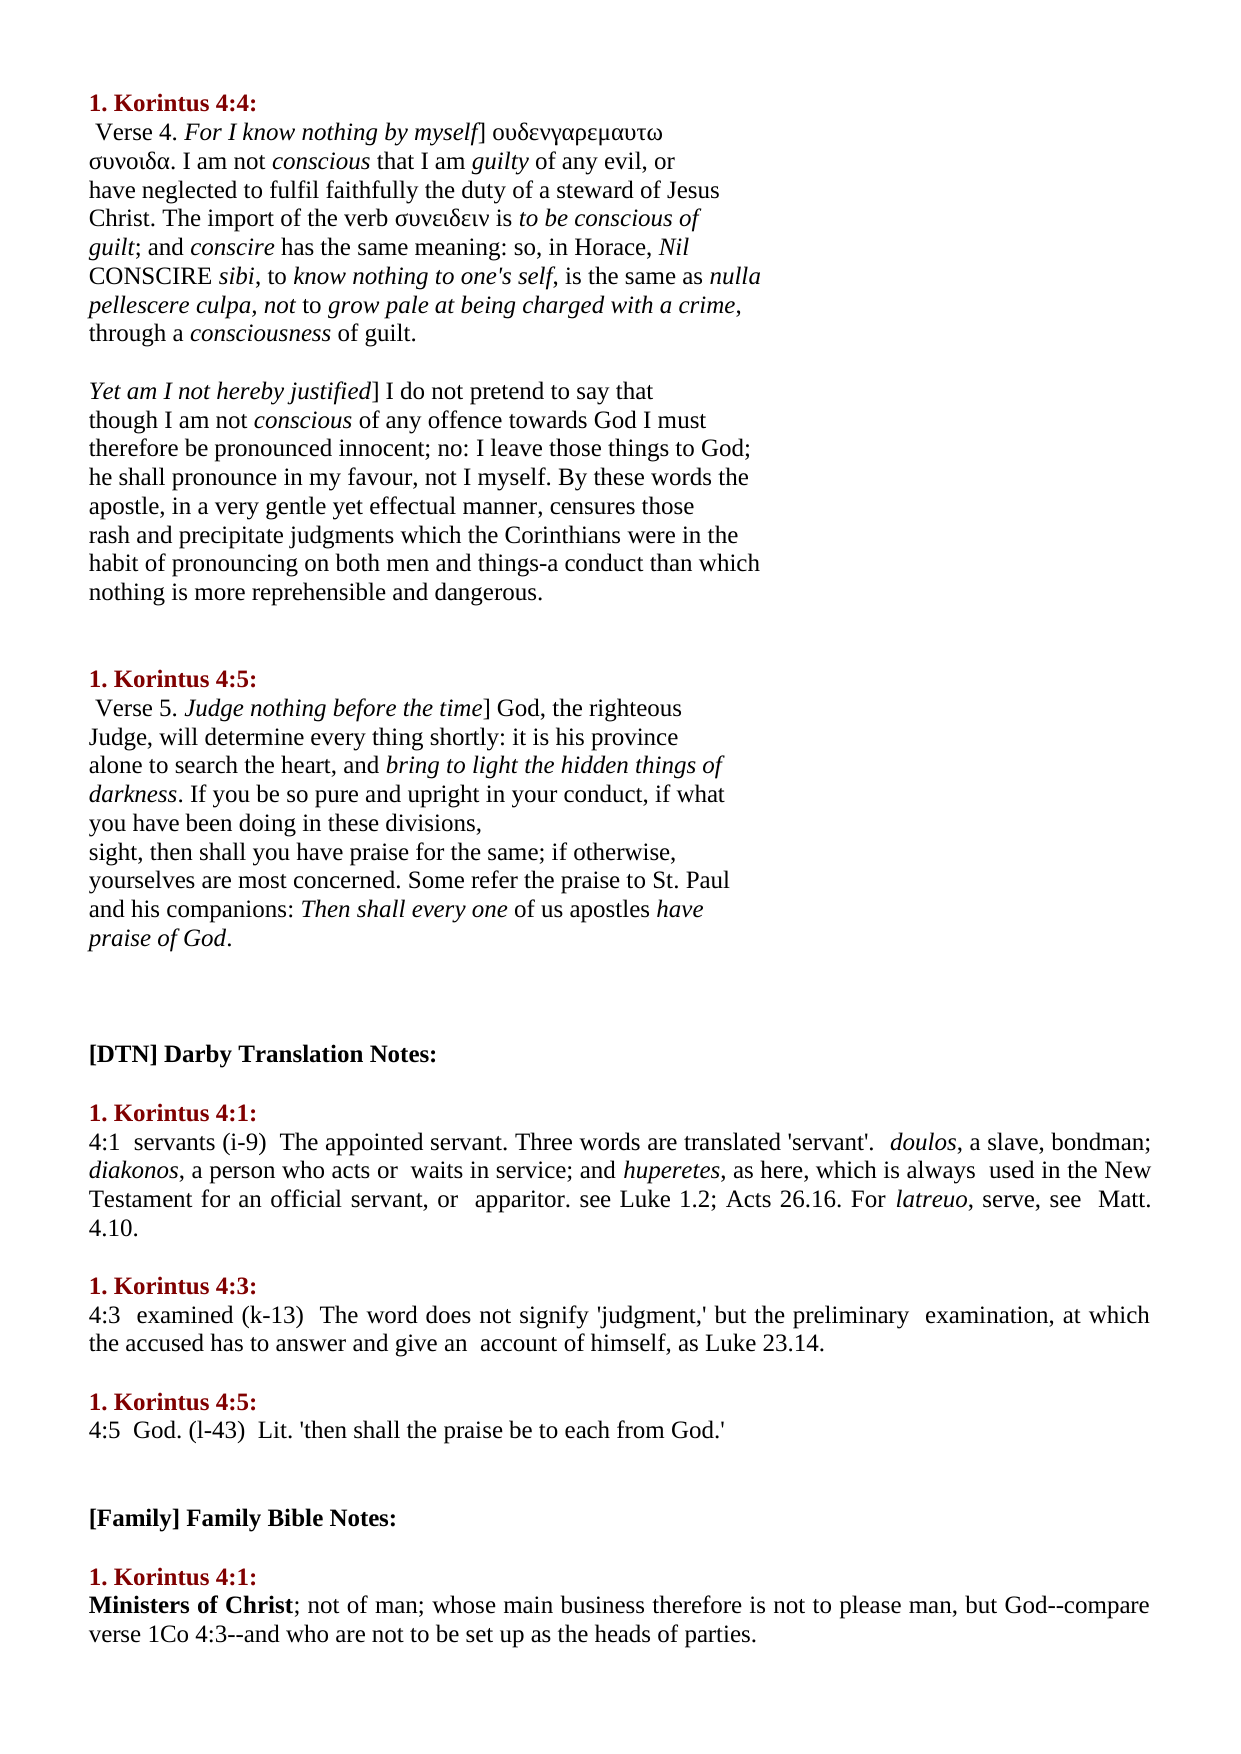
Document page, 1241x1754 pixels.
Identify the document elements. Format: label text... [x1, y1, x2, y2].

text 4:5 God. (l-43) Lit. 'then shall the praise be to each from God.' [88, 1416, 1152, 1444]
text Ministers of Christ; not of man; whose main business therefore is not to please man, but God--compare verse 1Co 4:3--and who are not to be set up as the heads of parties. [88, 1590, 1152, 1648]
text 1. Korintus 4:1: [88, 1098, 1152, 1127]
text 1. Korintus 4:3: [88, 1271, 1152, 1300]
text 4:3 examined (k-13) The word does not signify 'judgment,' but the preliminary examination, at which the accused has to answer and give an account of himself, as Luke 23.14. [88, 1300, 1152, 1357]
text 1. Korintus 4:1: [88, 1562, 1152, 1590]
text Verse 5. Judge nothing before the time] God, the righteous Judge, will determine every thing shortly: it is his province alone to search the heart, and bring to light the hidden things of darkness. If you be so pure and upright in your conduct, if what you have been doing in these divisions, sight, then shall you have praise for the same; if otherwise, yourselves are most concerned. Some refer the praise to St. Paul and his companions: Then shall every one of us apostles have praise of God. [88, 693, 1152, 981]
text [Family] Family Bible Notes: [88, 1503, 1152, 1532]
text 1. Korintus 4:4: [88, 88, 1152, 117]
text [DTN] Darby Translation Notes: [88, 1039, 1152, 1068]
text 1. Korintus 4:5: [88, 664, 1152, 693]
text Verse 4. For I know nothing by myself] ουδενγαρεμαυτω συνοιδα. I am not conscious that I am guilty of any evil, or have neglected to fulfil faithfully the duty of a steward of Jesus Christ. The import of the verb συνειδειν is to be conscious of guilt; and conscire has the same meaning: so, in Horace, Nil CONSCIRE sibi, to know nothing to one's self, is the same as nulla pellescere culpa, not to grow pale at being charged with a crime, through a consciousness of guilt. Yet am I not hereby justified] I do not pretend to say that though I am not conscious of any offence towards God I must therefore be pronounced innocent; no: I leave those things to God; he shall pronounce in my favour, not I myself. By these words the apostle, in a very gentle yet effectual manner, censures those rash and precipitate judgments which the Corinthians were in the habit of pronouncing on both men and things-a conduct than which nothing is more reprehensible and dangerous. [88, 117, 1152, 635]
text 4:1 servants (i-9) The appointed servant. Three words are translated 'servant'. doulos, a slave, bondman; diakonos, a person who acts or waits in service; and huperetes, as here, which is always used in the New Testament for an official servant, or apparitor. see Luke 1.2; Acts 26.16. For latreuo, serve, see Matt. 4.10. [88, 1127, 1152, 1242]
text 1. Korintus 4:5: [88, 1387, 1152, 1416]
